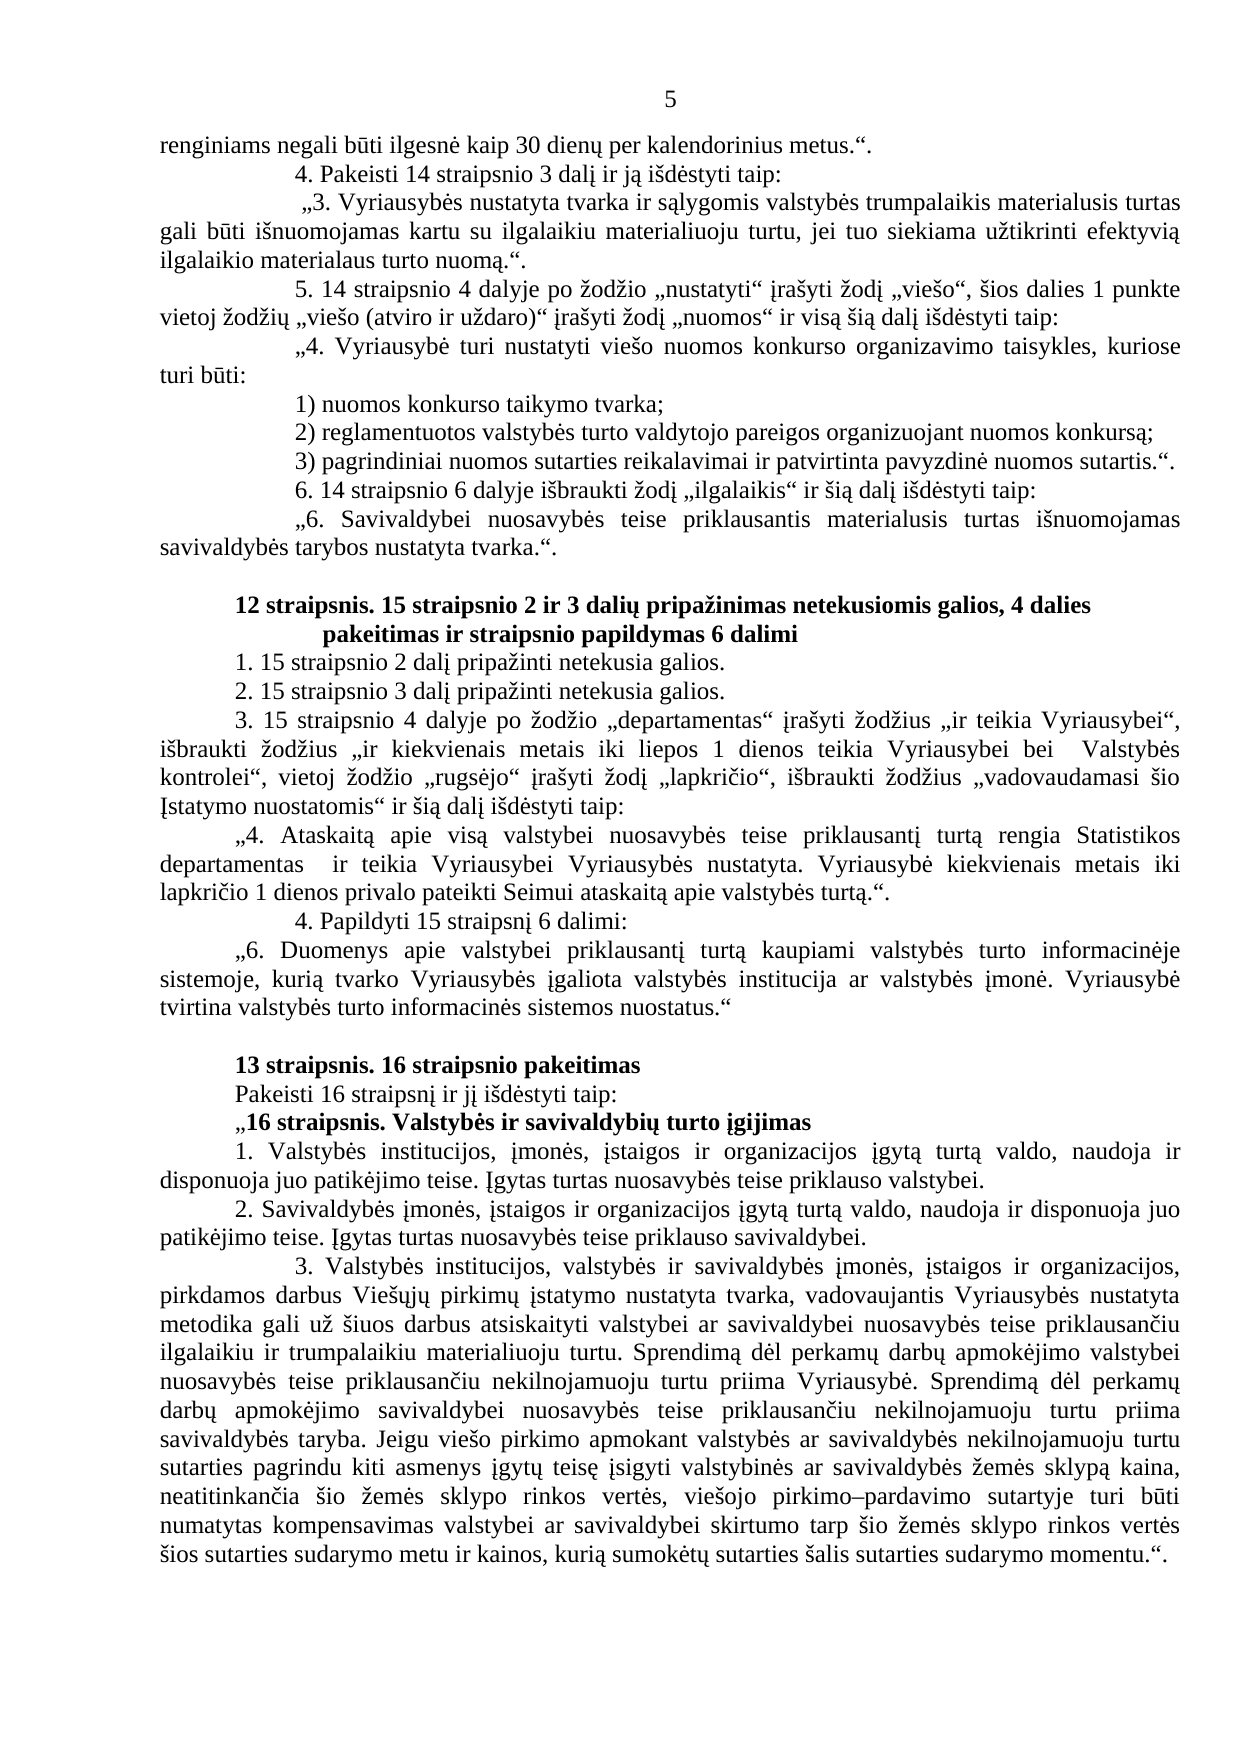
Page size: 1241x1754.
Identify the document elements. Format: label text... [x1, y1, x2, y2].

text „6. Savivaldybei nuosavybės teise priklausantis materialusis turtas išnuomojamas savivaldybės tarybos nustatyta tvarka.“. [159, 504, 1181, 561]
text 12 straipsnis. 15 straipsnio 2 ir 3 dalių pripažinimas netekusiomis galios, 4 dalies [159, 590, 1181, 619]
text Pakeisti 16 straipsnį ir jį išdėstyti taip: [159, 1079, 1181, 1107]
text 5. 14 straipsnio 4 dalyje po žodžio „nustatyti“ įrašyti žodį „viešo“, šios dalies 1 punkte vietoj žodžių „viešo (atviro ir uždaro)“ įrašyti žodį „nuomos“ ir visą šią dalį išdėstyti taip: [159, 274, 1181, 331]
text „3. Vyriausybės nustatyta tvarka ir sąlygomis valstybės trumpalaikis materialusis turtas gali būti išnuomojamas kartu su ilgalaikiu materialiuoju turtu, jei tuo siekiama užtikrinti efektyvią ilgalaikio materialaus turto nuomą.“. [159, 187, 1181, 274]
text renginiams negali būti ilgesnė kaip 30 dienų per kalendorinius metus.“. [159, 130, 1181, 159]
text 2. 15 straipsnio 3 dalį pripažinti netekusia galios. [159, 676, 1181, 705]
text 1) nuomos konkurso taikymo tvarka; [294, 389, 1181, 417]
text „6. Duomenys apie valstybei priklausantį turtą kaupiami valstybės turto informacinėje sistemoje, kurią tvarko Vyriausybės įgaliota valstybės institucija ar valstybės įmonė. Vyriausybė tvirtina valstybės turto informacinės sistemos nuostatus.“ [159, 935, 1181, 1021]
text 1. 15 straipsnio 2 dalį pripažinti netekusia galios. [159, 647, 1181, 676]
text „4. Vyriausybė turi nustatyti viešo nuomos konkurso organizavimo taisykles, kuriose turi būti: [159, 331, 1181, 389]
text 4. Papildyti 15 straipsnį 6 dalimi: [159, 906, 1181, 935]
text 1. Valstybės institucijos, įmonės, įstaigos ir organizacijos įgytą turtą valdo, naudoja ir disponuoja juo patikėjimo teise. Įgytas turtas nuosavybės teise priklauso valstybei. [159, 1136, 1181, 1194]
text 13 straipsnis. 16 straipsnio pakeitimas [159, 1050, 1181, 1079]
text 4. Pakeisti 14 straipsnio 3 dalį ir ją išdėstyti taip: [159, 159, 1181, 187]
text 2. Savivaldybės įmonės, įstaigos ir organizacijos įgytą turtą valdo, naudoja ir disponuoja juo patikėjimo teise. Įgytas turtas nuosavybės teise priklauso savivaldybei. [159, 1194, 1181, 1251]
text 3) pagrindiniai nuomos sutarties reikalavimai ir patvirtinta pavyzdinė nuomos sutartis.“. [294, 446, 1181, 475]
text 3. Valstybės institucijos, valstybės ir savivaldybės įmonės, įstaigos ir organizacijos, pirkdamos darbus Viešųjų pirkimų įstatymo nustatyta tvarka, vadovaujantis Vyriausybės nustatyta metodika gali už šiuos darbus atsiskaityti valstybei ar savivaldybei nuosavybės teise priklausančiu ilgalaikiu ir trumpalaikiu materialiuoju turtu. Sprendimą dėl perkamų darbų apmokėjimo valstybei nuosavybės teise priklausančiu nekilnojamuoju turtu priima Vyriausybė. Sprendimą dėl perkamų darbų apmokėjimo savivaldybei nuosavybės teise priklausančiu nekilnojamuoju turtu priima savivaldybės taryba. Jeigu viešo pirkimo apmokant valstybės ar savivaldybės nekilnojamuoju turtu sutarties pagrindu kiti asmenys įgytų teisę įsigyti valstybinės ar savivaldybės žemės sklypą kaina, neatitinkančia šio žemės sklypo rinkos vertės, viešojo pirkimo–pardavimo sutartyje turi būti numatytas kompensavimas valstybei ar savivaldybei skirtumo tarp šio žemės sklypo rinkos vertės šios sutarties sudarymo metu ir kainos, kurią sumokėtų sutarties šalis sutarties sudarymo momentu.“. [159, 1251, 1181, 1567]
text 2) reglamentuotos valstybės turto valdytojo pareigos organizuojant nuomos konkursą; [294, 417, 1181, 446]
text pakeitimas ir straipsnio papildymas 6 dalimi [159, 619, 1181, 647]
text „16 straipsnis. Valstybės ir savivaldybių turto įgijimas [159, 1107, 1181, 1136]
text 3. 15 straipsnio 4 dalyje po žodžio „departamentas“ įrašyti žodžius „ir teikia Vyriausybei“, išbraukti žodžius „ir kiekvienais metais iki liepos 1 dienos teikia Vyriausybei bei Valstybės kontrolei“, vietoj žodžio „rugsėjo“ įrašyti žodį „lapkričio“, išbraukti žodžius „vadovaudamasi šio Įstatymo nuostatomis“ ir šią dalį išdėstyti taip: [159, 705, 1181, 820]
text 6. 14 straipsnio 6 dalyje išbraukti žodį „ilgalaikis“ ir šią dalį išdėstyti taip: [294, 475, 1181, 504]
text „4. Ataskaitą apie visą valstybei nuosavybės teise priklausantį turtą rengia Statistikos departamentas ir teikia Vyriausybei Vyriausybės nustatyta. Vyriausybė kiekvienais metais iki lapkričio 1 dienos privalo pateikti Seimui ataskaitą apie valstybės turtą.“. [159, 820, 1181, 906]
